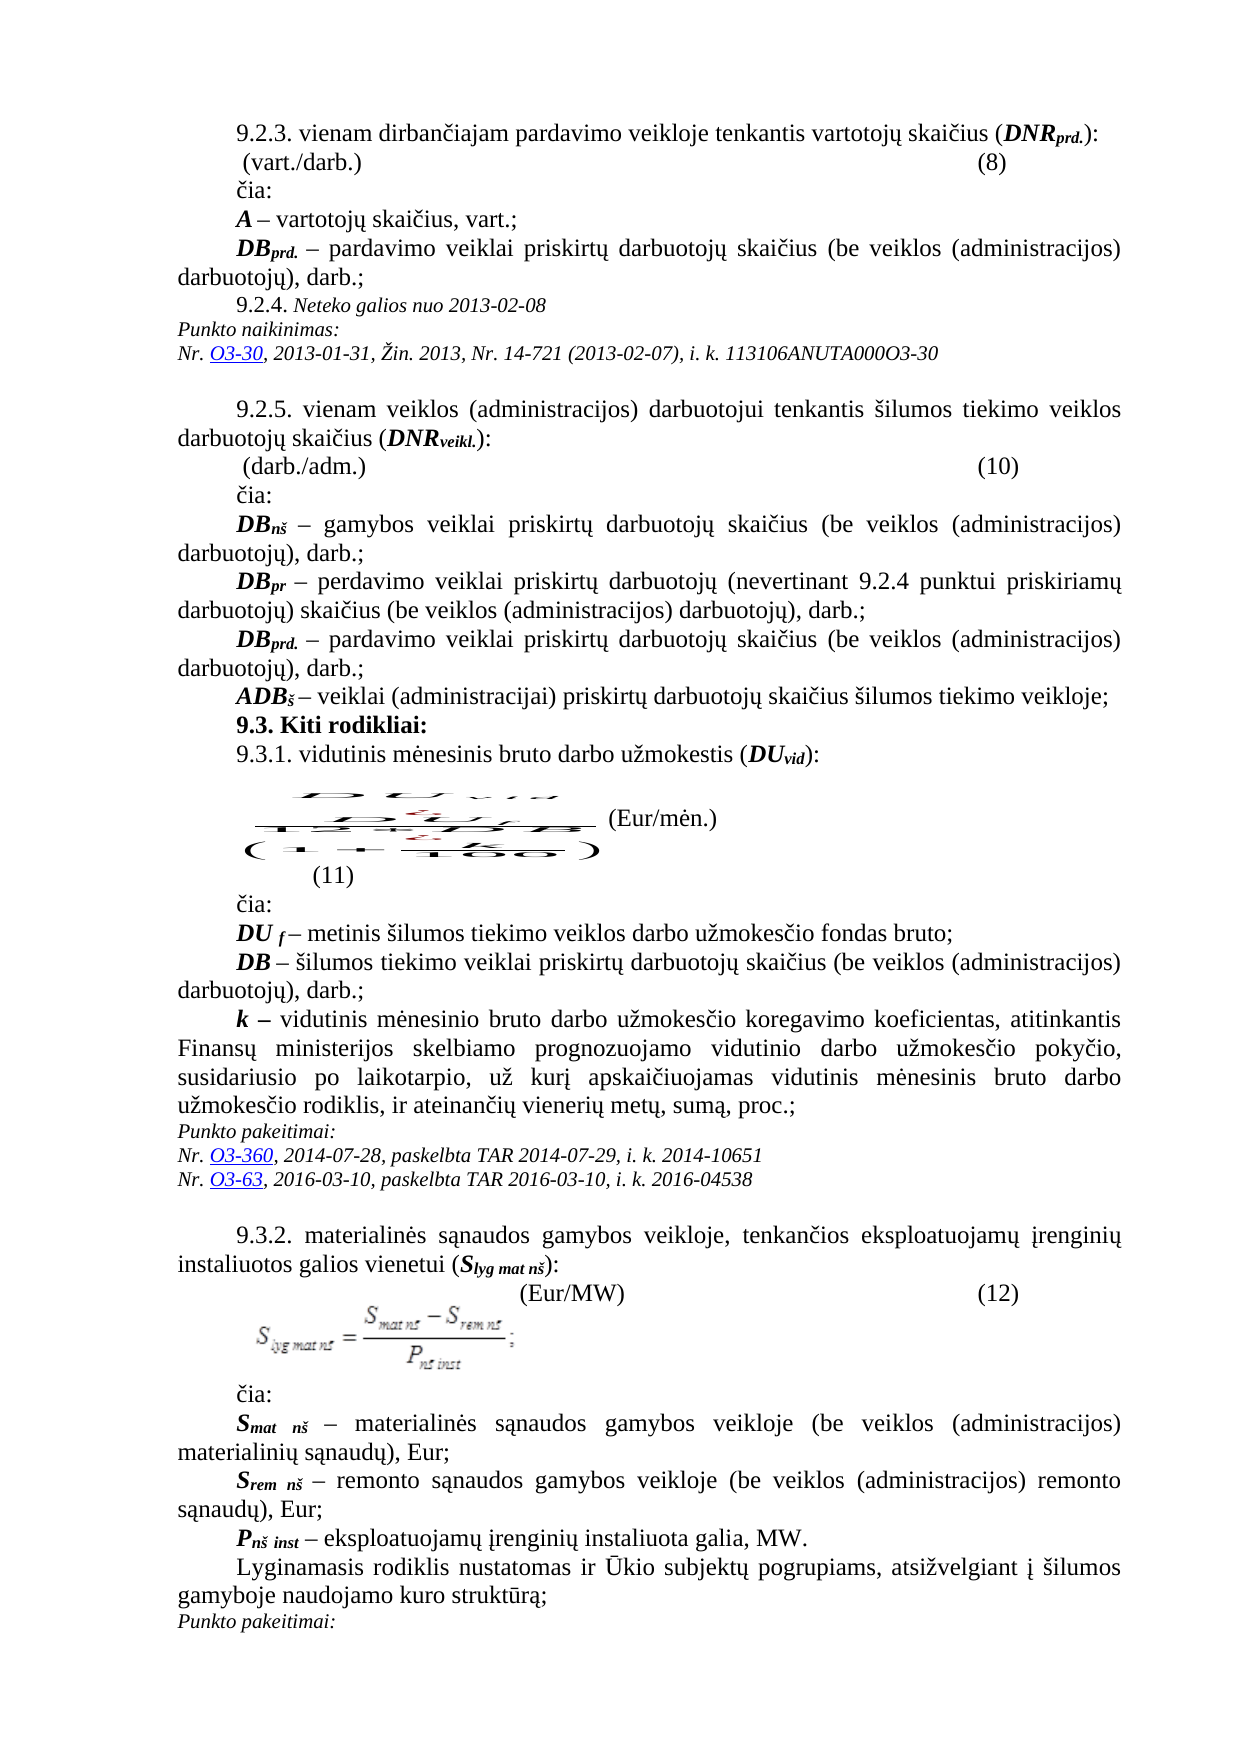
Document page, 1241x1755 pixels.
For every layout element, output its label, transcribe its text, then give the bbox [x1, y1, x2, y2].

text DU f – metinis šilumos tiekimo veiklos darbo užmokesčio fondas bruto; [177, 918, 1122, 947]
text čia: [177, 889, 1122, 918]
text Pnš inst – eksploatuojamų įrenginių instaliuota galia, MW. [177, 1523, 1122, 1552]
text 9.2.4. Neteko galios nuo 2013-02-08 [177, 291, 1122, 317]
text (Eur/MW) (12) [177, 1278, 1122, 1379]
text (Eur/mėn.) (11) [177, 792, 1122, 889]
text 9.2.3. vienam dirbančiajam pardavimo veikloje tenkantis vartotojų skaičius (DNRprd.): [177, 118, 1122, 147]
text DBpr – perdavimo veiklai priskirtų darbuotojų (nevertinant 9.2.4 punktui priskiriamų darbuotojų) skaičius (be veiklos (administracijos) darbuotojų), darb.; [177, 566, 1122, 624]
text Srem nš – remonto sąnaudos gamybos veikloje (be veiklos (administracijos) remonto sąnaudų), Eur; [177, 1465, 1122, 1523]
text k – vidutinis mėnesinio bruto darbo užmokesčio koregavimo koeficientas, atitinkantis Finansų ministerijos skelbiamo prognozuojamo vidutinio darbo užmokesčio pokyčio, susidariusio po laikotarpio, už kurį apskaičiuojamas vidutinis mėnesinis bruto darbo užmokesčio rodiklis, ir ateinančių vienerių metų, sumą, proc.; [177, 1004, 1122, 1119]
text DBprd. – pardavimo veiklai priskirtų darbuotojų skaičius (be veiklos (administracijos) darbuotojų), darb.; [177, 624, 1122, 681]
text Punkto pakeitimai: [177, 1609, 1122, 1633]
text 9.3.2. materialinės sąnaudos gamybos veikloje, tenkančios eksploatuojamų įrenginių instaliuotos galios vienetui (Slyg mat nš): [177, 1220, 1122, 1278]
text (formulė); (darb./adm.) (10) [177, 451, 1122, 480]
text čia: [177, 176, 1122, 204]
text Punkto pakeitimai: [177, 1119, 1122, 1143]
text 9.3. Kiti rodikliai: [177, 710, 1122, 739]
text DBnš – gamybos veiklai priskirtų darbuotojų skaičius (be veiklos (administracijos) darbuotojų), darb.; [177, 509, 1122, 566]
text Punkto naikinimas: [177, 317, 1122, 341]
text čia: [177, 480, 1122, 509]
text čia: [177, 1379, 1122, 1408]
text Nr. O3-63, 2016-03-10, paskelbta TAR 2016-03-10, i. k. 2016-04538 [177, 1167, 1122, 1191]
text ADBš – veiklai (administracijai) priskirtų darbuotojų skaičius šilumos tiekimo veikloje; [177, 681, 1122, 710]
text Nr. O3-30, 2013-01-31, Žin. 2013, Nr. 14-721 (2013-02-07), i. k. 113106ANUTA000O3-30 [177, 341, 1122, 365]
text A – vartotojų skaičius, vart.; [177, 204, 1122, 233]
text DB – šilumos tiekimo veiklai priskirtų darbuotojų skaičius (be veiklos (administracijos) darbuotojų), darb.; [177, 947, 1122, 1004]
text Smat nš – materialinės sąnaudos gamybos veikloje (be veiklos (administracijos) materialinių sąnaudų), Eur; [177, 1408, 1122, 1465]
text (formulė); (vart./darb.) (8) [177, 147, 1122, 176]
text Nr. O3-360, 2014-07-28, paskelbta TAR 2014-07-29, i. k. 2014-10651 [177, 1143, 1122, 1167]
text 9.3.1. vidutinis mėnesinis bruto darbo užmokestis (DUvid): [177, 739, 1122, 768]
text DBprd. – pardavimo veiklai priskirtų darbuotojų skaičius (be veiklos (administracijos) darbuotojų), darb.; [177, 233, 1122, 291]
text Lyginamasis rodiklis nustatomas ir Ūkio subjektų pogrupiams, atsižvelgiant į šilumos gamyboje naudojamo kuro struktūrą; [177, 1552, 1122, 1609]
text 9.2.5. vienam veiklos (administracijos) darbuotojui tenkantis šilumos tiekimo veiklos darbuotojų skaičius (DNRveikl.): [177, 394, 1122, 451]
